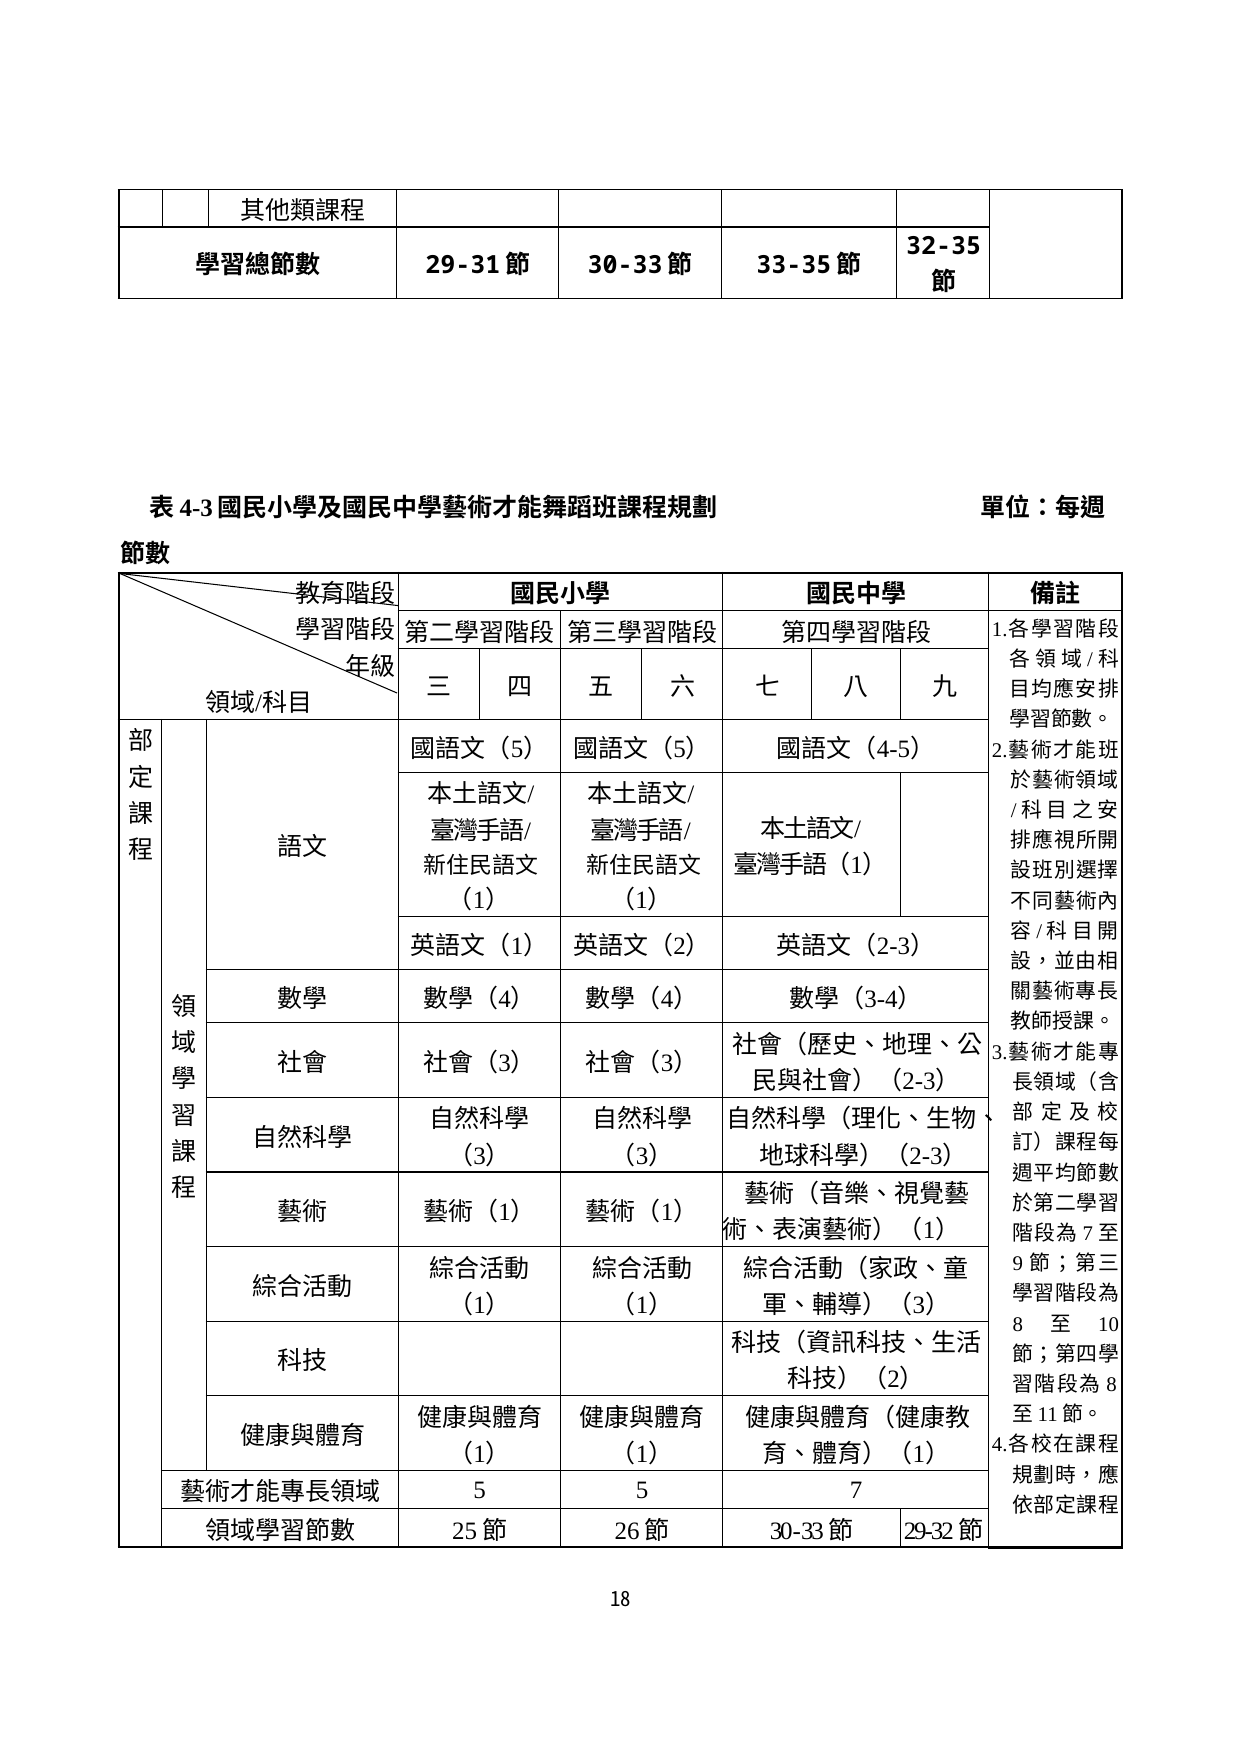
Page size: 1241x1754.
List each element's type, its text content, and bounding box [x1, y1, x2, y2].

subtitle 表4-3國民小學及國民中學藝術才能舞蹈班課程規劃 單位：每週節數 [120, 480, 1120, 572]
table_cell 社會 [207, 1023, 398, 1097]
table_cell 健康與體育（健康教育、體育）（1） [723, 1396, 988, 1470]
table_cell 32-35節 [897, 228, 989, 298]
table_header 備註 [989, 574, 1121, 610]
table_cell 自然科學 [207, 1098, 398, 1171]
table_cell 26節 [561, 1509, 722, 1546]
table_cell 第二學習階段 [399, 611, 560, 648]
table_cell 英語文（1） [399, 917, 560, 969]
table_cell 第三學習階段 [561, 611, 722, 648]
table_cell 藝術 [207, 1173, 398, 1246]
table_header 國民小學 [399, 574, 722, 610]
table_cell 綜合活動 [207, 1247, 398, 1321]
table_cell 綜合活動（家政、童軍、輔導）（3） [723, 1247, 988, 1321]
table_cell [120, 190, 162, 226]
table_cell 六 [642, 649, 722, 719]
table_cell [399, 1322, 560, 1395]
table_cell [897, 190, 989, 226]
table_cell 其他類課程 [209, 190, 396, 226]
table_cell 7 [723, 1471, 988, 1508]
table_cell 數學（4） [399, 970, 560, 1022]
table_cell 30-33節 [559, 228, 721, 298]
table_cell 藝術才能專長領域 [162, 1471, 398, 1508]
table_cell [397, 190, 558, 226]
table_cell 領 域 學 習 課 程 [162, 720, 206, 1470]
table_header 教育階段 學習階段 年級 領域/科目 [138, 574, 398, 604]
table_cell 科技（資訊科技、生活科技）（2） [723, 1322, 988, 1395]
table_cell 自然科學（理化、生物、地球科學）（2-3） [723, 1098, 988, 1171]
table_cell 學習總節數 [120, 228, 396, 298]
table_header 教育階段 學習階段 年級 領域/科目 [130, 576, 398, 692]
table_cell 國語文（5） [561, 720, 722, 772]
table_cell 社會（3） [399, 1023, 560, 1097]
table_cell 25節 [399, 1509, 560, 1546]
table_cell 自然科學（3） [399, 1098, 560, 1171]
table_cell 5 [561, 1471, 722, 1508]
table_cell 國語文（4-5） [723, 720, 988, 772]
table_cell 33-35節 [722, 228, 896, 298]
table_cell 數學（3-4） [723, 970, 988, 1022]
table_cell [163, 190, 208, 226]
table_cell 第四學習階段 [723, 611, 988, 648]
table_cell [561, 1322, 722, 1395]
table_cell 語文 [207, 720, 398, 969]
table_cell 藝術（1） [399, 1173, 560, 1246]
table_cell 五 [561, 649, 641, 719]
table_cell 藝術（1） [561, 1173, 722, 1246]
table_cell 社會（3） [561, 1023, 722, 1097]
table_cell 四 [480, 649, 560, 719]
table_cell 七 [723, 649, 811, 719]
table_cell 國語文（5） [399, 720, 560, 772]
table_cell 社會（歷史、地理、公民與社會）（2-3） [723, 1023, 988, 1097]
table_cell 29-32節 [901, 1509, 988, 1546]
table_cell 自然科學（3） [561, 1098, 722, 1171]
table_cell 數學 [207, 970, 398, 1022]
table_cell 領域學習節數 [162, 1509, 398, 1546]
table_cell [722, 190, 896, 226]
table_cell 九 [901, 649, 988, 719]
table_cell 八 [812, 649, 900, 719]
table_cell 英語文（2-3） [723, 917, 988, 969]
table_cell [559, 190, 721, 226]
table_cell [901, 773, 988, 916]
table_cell 綜合活動（1） [399, 1247, 560, 1321]
table_header 國民中學 [723, 574, 988, 610]
table_cell 本土語文/ 臺灣手語/ 新住民語文 （1） [399, 773, 560, 916]
table_header 教育階段 學習階段 年級 領域/科目 [120, 575, 398, 719]
table_cell 本土語文/ 臺灣手語/ 新住民語文 （1） [561, 773, 722, 916]
table_cell 5 [399, 1471, 560, 1508]
table_cell 綜合活動（1） [561, 1247, 722, 1321]
table_cell 英語文（2） [561, 917, 722, 969]
table_cell 29-31節 [397, 228, 558, 298]
table_cell 數學（4） [561, 970, 722, 1022]
table_cell 科技 [207, 1322, 398, 1395]
table_cell 藝術（音樂、視覺藝術、表演藝術）（1） [723, 1173, 988, 1246]
table_cell 三 [399, 649, 479, 719]
table_cell 健康與體育 [207, 1396, 398, 1470]
table_cell 30-33節 [723, 1509, 900, 1546]
table_cell 1.各學習階段各領域/科目均應安排學習節數。 2.藝術才能班於藝術領域/科目之安排應視所開設班別選擇不同藝術內容/科目開設，並由相關藝術專長教師授課。 3.藝術才能專長領域（含部定及校訂）課程每週平均節數於第二學習階段為7至9節；第三學習階段為8至10節；第四學習階段為8至11節。 4.各校在課程規劃時，應依部定課程與校訂課程所訂區間節數彈性調整，並符合該學習階段學習總節數的上下限節數。 [989, 611, 1121, 1546]
table_cell 健康與體育 （1） [399, 1396, 560, 1470]
table_cell 健康與體育 （1） [561, 1396, 722, 1470]
table_cell 本土語文/ 臺灣手語（1） [723, 773, 900, 916]
table_cell 1.各學習階段各領域/科目均應安排學習節數。 2.藝術才能班於藝術領域/科目之安排應視所開設班別選擇不同藝術內容/科目開設，並由相關藝術專長教師授課。 3.藝術才能專長領域（含部定及校訂）課程每週平均節數於第二及第三學習階段均為6至8節；第四學習階段為6至9節。 4.各校在課程規劃時，應依部定課程與校訂課程所訂區間節數彈性調整，並符合該學習階段學習總節數的上下限節數。 [990, 190, 1121, 298]
table_cell 部 定 課 程 [120, 720, 161, 1546]
